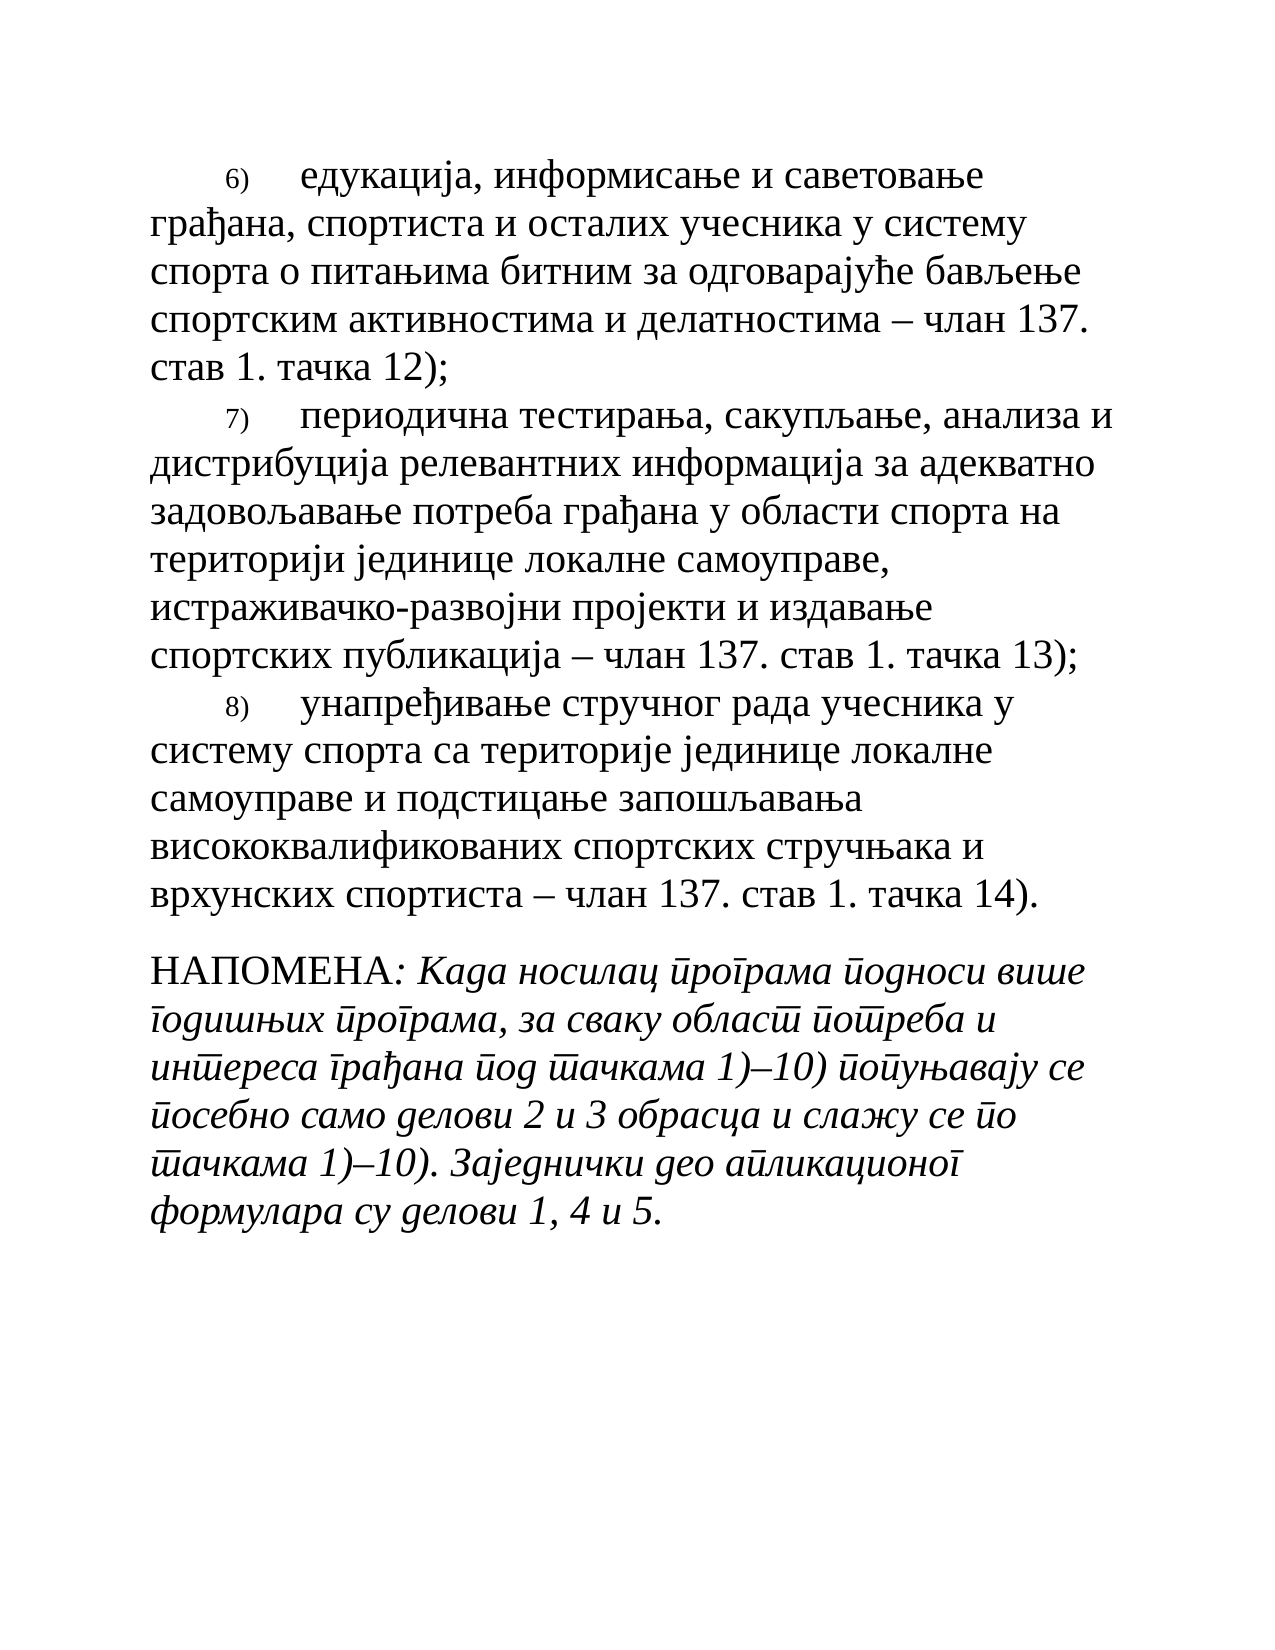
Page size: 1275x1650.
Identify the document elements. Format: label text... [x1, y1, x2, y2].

list периодична тестирања, сакупљање, анализа и дистрибуција релевантних информација за адекватно задовољавање потреба грађана у области спорта на територији јединице локалне самоуправе, истраживачко-развојни пројекти и издавање спортских публикација – члан 137. став 1. тачка 13); [150, 389, 1125, 677]
list едукација, информисање и саветовање грађана, спортиста и осталих учесника у систему спорта о питањима битним за одговарајуће бављење спортским активностима и делатностима – члан 137. став 1. тачка 12); [150, 150, 1125, 389]
list унапређивање стручног рада учесника у систему спорта са територије јединице локалне самоуправе и подстицање запошљавања висококвалификованих спортских стручњака и врхунских спортиста – члан 137. став 1. тачка 14). [150, 677, 1125, 917]
text НАПОМЕНА: Када носилац програма подноси више годишњих програма, за сваку област потреба и интереса грађана под тачкама 1)–10) попуњавају се посебно само делови 2 и 3 обрасца и слажу се по тачкама 1)–10). Заједнички део апликационог формулара су делови 1, 4 и 5. [150, 946, 1125, 1233]
